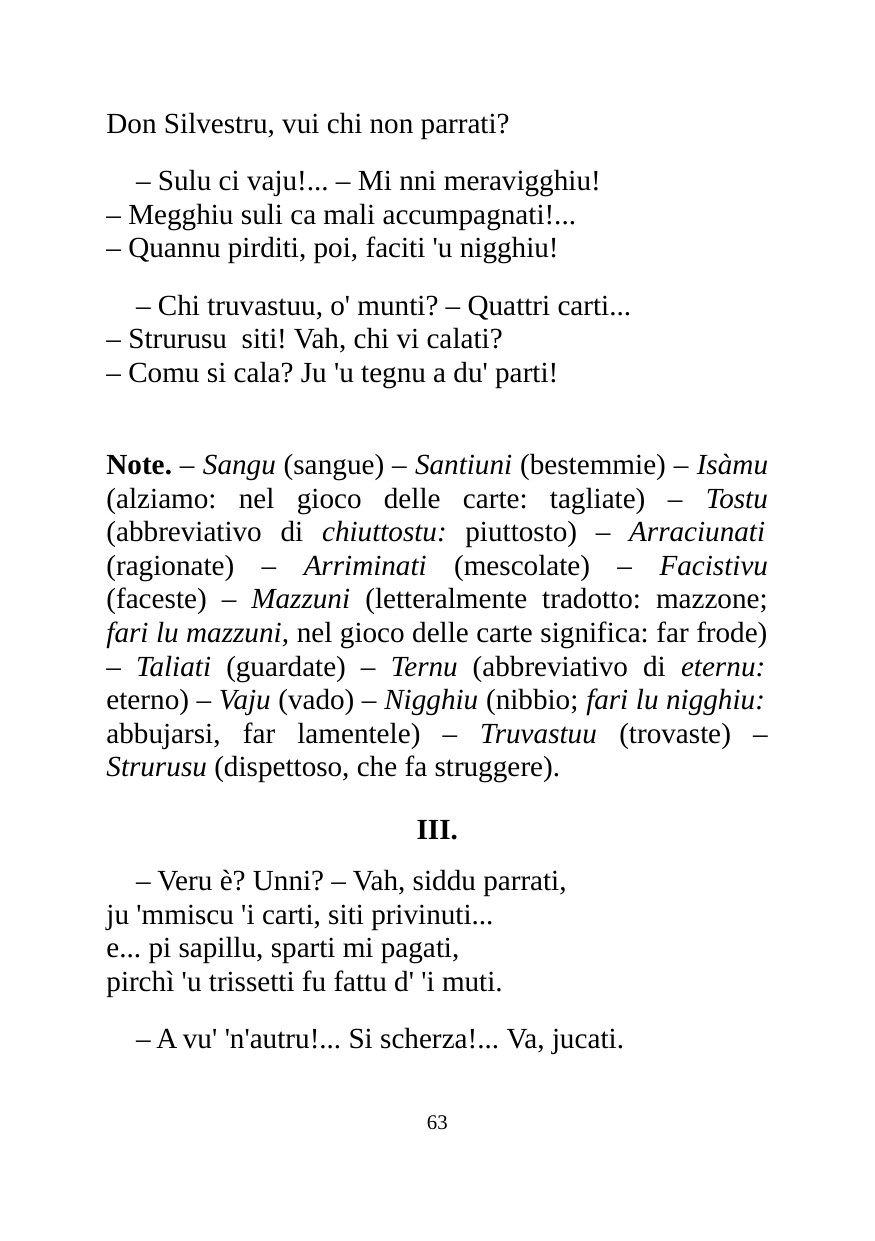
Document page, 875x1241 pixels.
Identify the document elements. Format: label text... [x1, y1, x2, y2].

text Note. – Sangu (sangue) – Santiuni (bestemmie) – Isàmu (alziamo: nel gioco delle carte: tagliate) – Tostu (abbreviativo di chiuttostu: piuttosto) – Arraciunati (ragionate) – Arriminati (mescolate) – Facistivu (faceste) – Mazzuni (letteralmente tradotto: mazzone; fari lu mazzuni, nel gioco delle carte significa: far frode) – Taliati (guardate) – Ternu (abbreviativo di eternu: eterno) – Vaju (vado) – Nigghiu (nibbio; fari lu nigghiu: abbujarsi, far lamentele) – Truvastuu (trovaste) – Strurusu (dispettoso, che fa struggere). [106, 447, 768, 783]
text – A vu' 'n'autru!... Si scherza!... Va, jucati. [106, 1021, 768, 1055]
text e... pi sapillu, sparti mi pagati, [106, 931, 768, 964]
text – Comu si cala? Ju 'u tegnu a du' parti! [106, 355, 768, 388]
text pirchì 'u trissetti fu fattu d' 'i muti. [106, 964, 768, 998]
text – Chi truvastuu, o' munti? – Quattri carti... [106, 288, 768, 321]
text Don Silvestru, vui chi non parrati? [106, 106, 768, 140]
text – Quannu pirditi, poi, faciti 'u nigghiu! [106, 231, 768, 264]
text – Sulu ci vaju!... – Mi nni meravigghiu! [106, 163, 768, 197]
text III. [106, 812, 768, 846]
text – Strurusu siti! Vah, chi vi calati? [106, 321, 768, 355]
text – Megghiu suli ca mali accumpagnati!... [106, 197, 768, 231]
text ju 'mmiscu 'i carti, siti privinuti... [106, 897, 768, 931]
text – Veru è? Unni? – Vah, siddu parrati, [106, 863, 768, 897]
